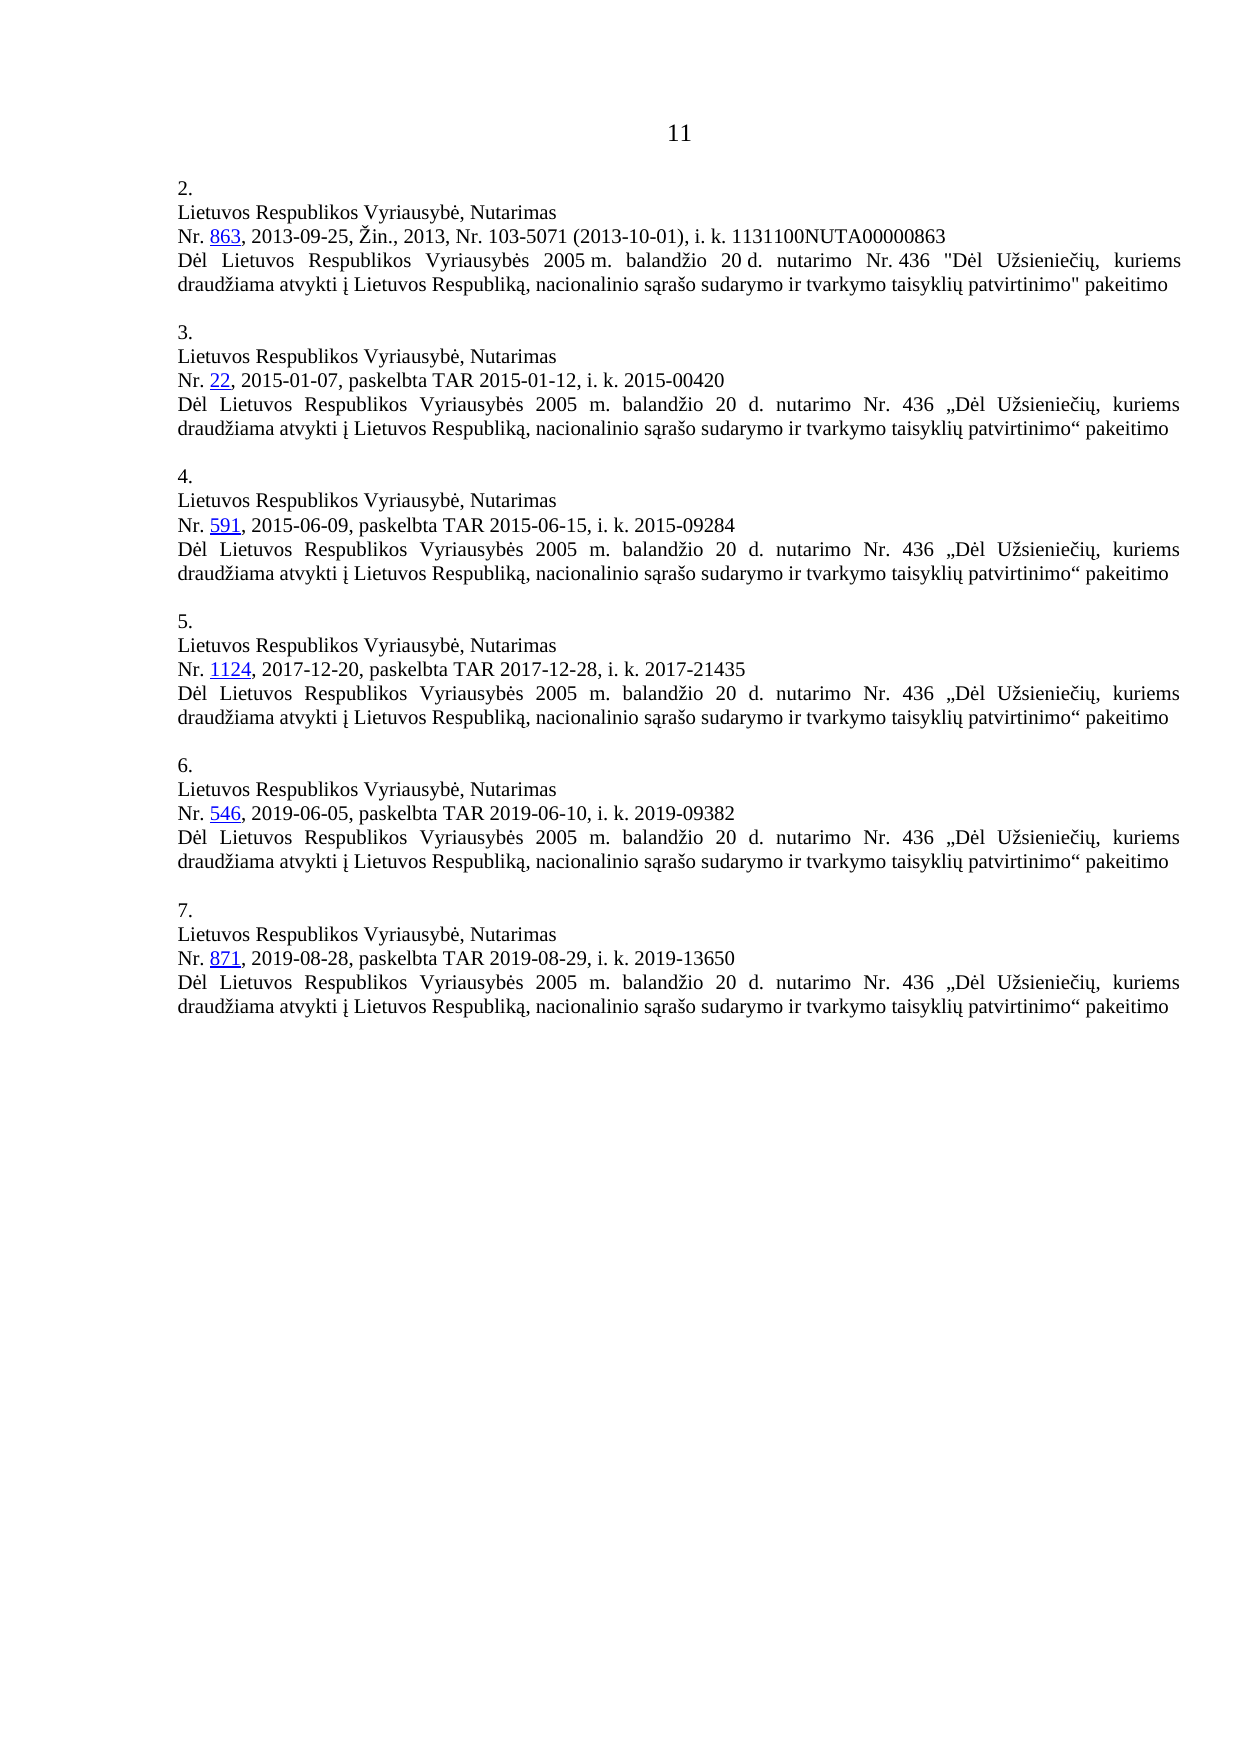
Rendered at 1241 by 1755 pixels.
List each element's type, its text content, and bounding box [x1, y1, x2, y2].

text Nr. 871, 2019-08-28, paskelbta TAR 2019-08-29, i. k. 2019-13650 [177, 946, 1181, 970]
text Lietuvos Respublikos Vyriausybė, Nutarimas [177, 200, 1181, 224]
text Lietuvos Respublikos Vyriausybė, Nutarimas [177, 633, 1181, 657]
text Lietuvos Respublikos Vyriausybė, Nutarimas [177, 777, 1181, 801]
text 3. [177, 320, 1181, 344]
text 7. [177, 897, 1181, 922]
text Dėl Lietuvos Respublikos Vyriausybės 2005 m. balandžio 20 d. nutarimo Nr. 436 „Dėl Užsieniečių, kuriems draudžiama atvykti į Lietuvos Respubliką, nacionalinio sąrašo sudarymo ir tvarkymo taisyklių patvirtinimo“ pakeitimo [177, 537, 1181, 585]
text Lietuvos Respublikos Vyriausybė, Nutarimas [177, 488, 1181, 512]
text 6. [177, 753, 1181, 777]
text Dėl Lietuvos Respublikos Vyriausybės 2005 m. balandžio 20 d. nutarimo Nr. 436 „Dėl Užsieniečių, kuriems draudžiama atvykti į Lietuvos Respubliką, nacionalinio sąrašo sudarymo ir tvarkymo taisyklių patvirtinimo“ pakeitimo [177, 825, 1181, 873]
text Nr. 546, 2019-06-05, paskelbta TAR 2019-06-10, i. k. 2019-09382 [177, 801, 1181, 825]
text 4. [177, 464, 1181, 488]
text 5. [177, 609, 1181, 633]
text Dėl Lietuvos Respublikos Vyriausybės 2005 m. balandžio 20 d. nutarimo Nr. 436 „Dėl Užsieniečių, kuriems draudžiama atvykti į Lietuvos Respubliką, nacionalinio sąrašo sudarymo ir tvarkymo taisyklių patvirtinimo“ pakeitimo [177, 681, 1181, 729]
text Dėl Lietuvos Respublikos Vyriausybės 2005 m. balandžio 20 d. nutarimo Nr. 436 „Dėl Užsieniečių, kuriems draudžiama atvykti į Lietuvos Respubliką, nacionalinio sąrašo sudarymo ir tvarkymo taisyklių patvirtinimo“ pakeitimo [177, 970, 1181, 1018]
text Nr. 1124, 2017-12-20, paskelbta TAR 2017-12-28, i. k. 2017-21435 [177, 657, 1181, 681]
text 2. [177, 176, 1181, 200]
text Dėl Lietuvos Respublikos Vyriausybės 2005 m. balandžio 20 d. nutarimo Nr. 436 „Dėl Užsieniečių, kuriems draudžiama atvykti į Lietuvos Respubliką, nacionalinio sąrašo sudarymo ir tvarkymo taisyklių patvirtinimo“ pakeitimo [177, 392, 1181, 440]
text Nr. 863, 2013-09-25, Žin., 2013, Nr. 103-5071 (2013-10-01), i. k. 1131100NUTA00000863 [177, 224, 1181, 248]
text Lietuvos Respublikos Vyriausybė, Nutarimas [177, 344, 1181, 368]
text Nr. 591, 2015-06-09, paskelbta TAR 2015-06-15, i. k. 2015-09284 [177, 512, 1181, 537]
text Lietuvos Respublikos Vyriausybė, Nutarimas [177, 922, 1181, 946]
text Dėl Lietuvos Respublikos Vyriausybės 2005 m. balandžio 20 d. nutarimo Nr. 436 "Dėl Užsieniečių, kuriems draudžiama atvykti į Lietuvos Respubliką, nacionalinio sąrašo sudarymo ir tvarkymo taisyklių patvirtinimo" pakeitimo [177, 248, 1181, 296]
text Nr. 22, 2015-01-07, paskelbta TAR 2015-01-12, i. k. 2015-00420 [177, 368, 1181, 392]
